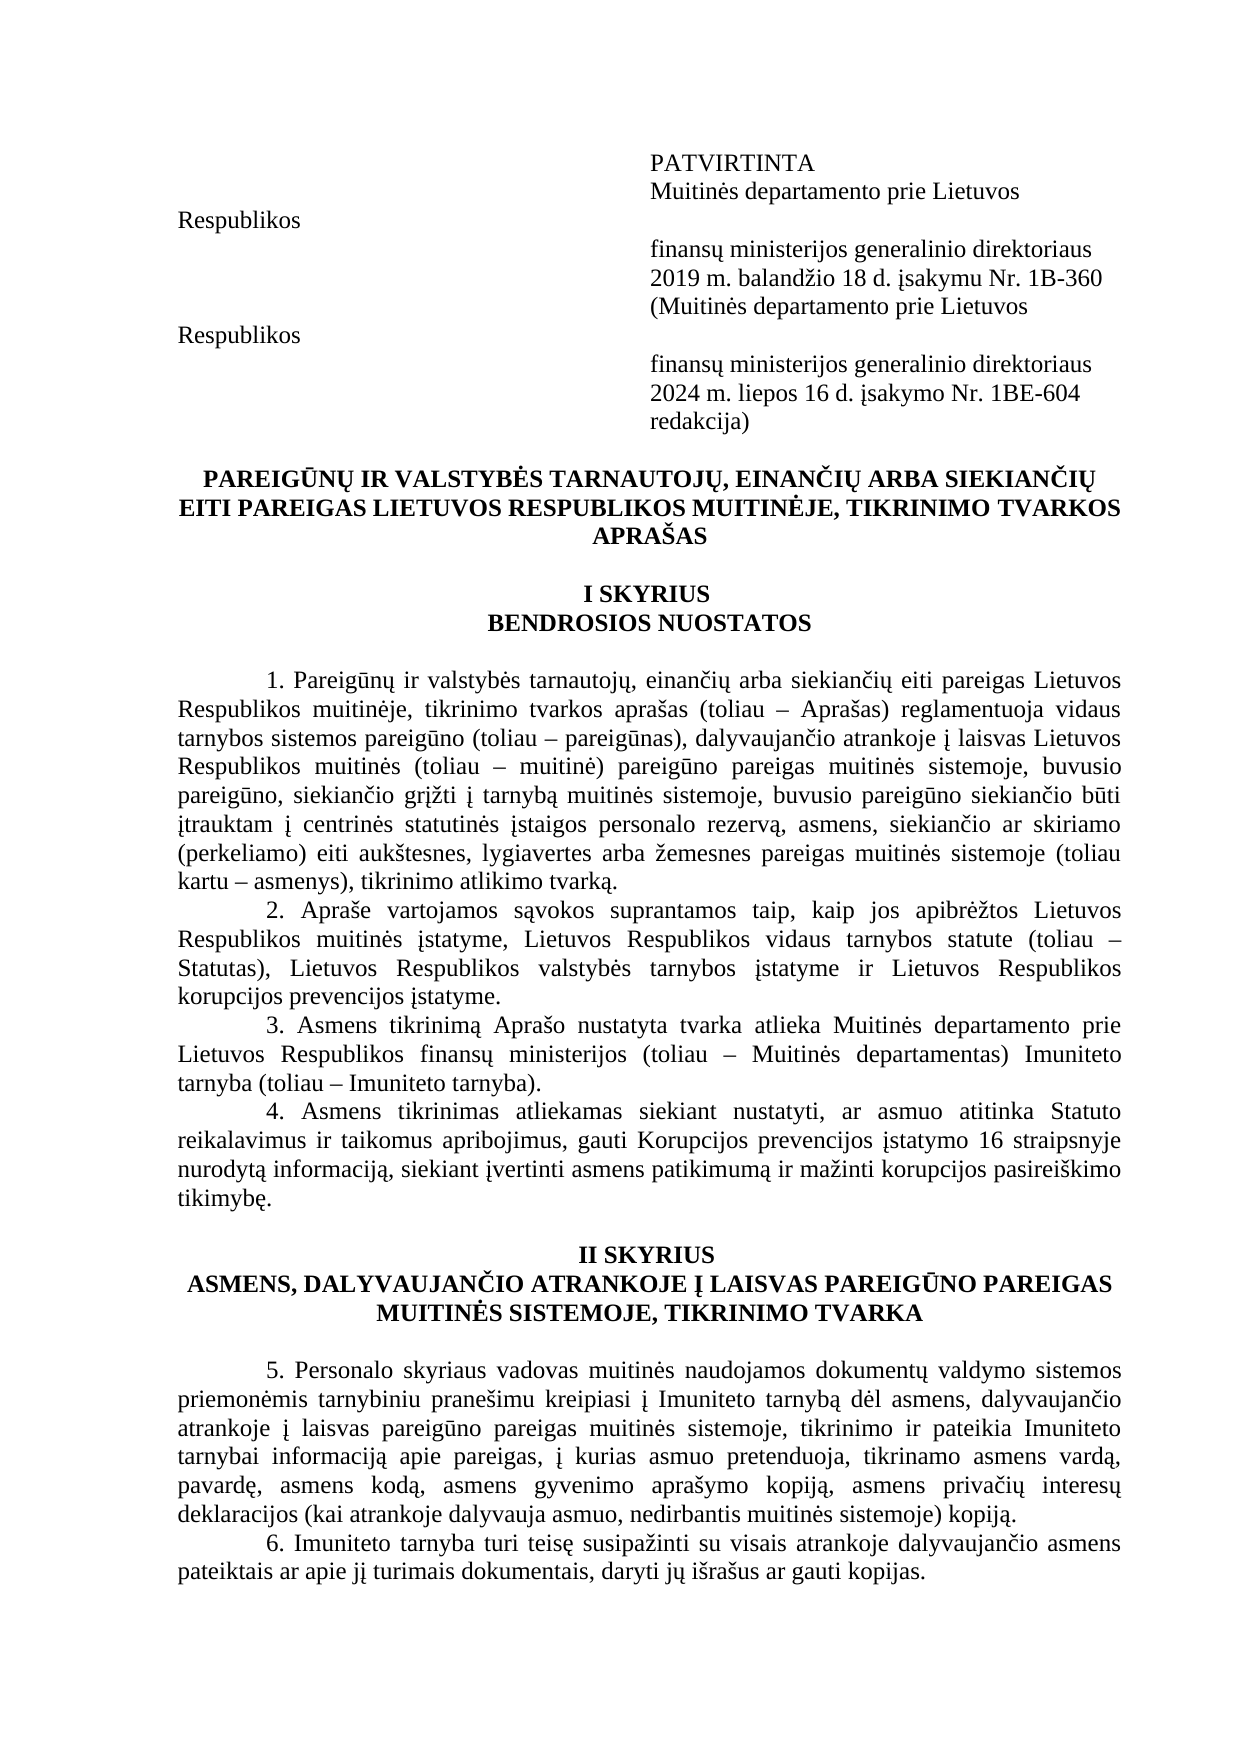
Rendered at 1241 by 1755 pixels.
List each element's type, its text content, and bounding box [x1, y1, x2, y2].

text finansų ministerijos generalinio direktoriaus [177, 349, 1122, 378]
text 5. Personalo skyriaus vadovas muitinės naudojamos dokumentų valdymo sistemos priemonėmis tarnybiniu pranešimu kreipiasi į Imuniteto tarnybą dėl asmens, dalyvaujančio atrankoje į laisvas pareigūno pareigas muitinės sistemoje, tikrinimo ir pateikia Imuniteto tarnybai informaciją apie pareigas, į kurias asmuo pretenduoja, tikrinamo asmens vardą, pavardę, asmens kodą, asmens gyvenimo aprašymo kopiją, asmens privačių interesų deklaracijos (kai atrankoje dalyvauja asmuo, nedirbantis muitinės sistemoje) kopiją. [177, 1355, 1122, 1528]
text 2019 m. balandžio 18 d. įsakymu Nr. 1B-360 [177, 263, 1122, 291]
text II SKYRIUS [177, 1240, 1122, 1269]
text (Muitinės departamento prie Lietuvos Respublikos [177, 291, 1122, 349]
text redakcija) [177, 406, 1122, 435]
text 2024 m. liepos 16 d. įsakymo Nr. 1BE-604 [177, 378, 1122, 406]
text finansų ministerijos generalinio direktoriaus [177, 234, 1122, 263]
text BENDROSIOS NUOSTATOS [177, 608, 1122, 636]
text 4. Asmens tikrinimas atliekamas siekiant nustatyti, ar asmuo atitinka Statuto reikalavimus ir taikomus apribojimus, gauti Korupcijos prevencijos įstatymo 16 straipsnyje nurodytą informaciją, siekiant įvertinti asmens patikimumą ir mažinti korupcijos pasireiškimo tikimybę. [177, 1096, 1122, 1211]
text ASMENS, DALYVAUjančiO ATRANKOJE Į LAISVAS PAREIGŪNO PAREIGAS MUITINĖS SISTEMOJE, TIKRINIMO TVARKA [177, 1269, 1122, 1326]
text 3. Asmens tikrinimą Aprašo nustatyta tvarka atlieka Muitinės departamento prie Lietuvos Respublikos finansų ministerijos (toliau – Muitinės departamentas) Imuniteto tarnyba (toliau – Imuniteto tarnyba). [177, 1010, 1122, 1096]
text Muitinės departamento prie Lietuvos Respublikos [177, 176, 1122, 234]
text PATVIRTINTA [177, 148, 1122, 176]
text 6. Imuniteto tarnyba turi teisę susipažinti su visais atrankoje dalyvaujančio asmens pateiktais ar apie jį turimais dokumentais, daryti jų išrašus ar gauti kopijas. [177, 1528, 1122, 1585]
text 1. Pareigūnų ir valstybės tarnautojų, einančių arba siekiančių eiti pareigas Lietuvos Respublikos muitinėje, tikrinimo tvarkos aprašas (toliau – Aprašas) reglamentuoja vidaus tarnybos sistemos pareigūno (toliau – pareigūnas), dalyvaujančio atrankoje į laisvas Lietuvos Respublikos muitinės (toliau – muitinė) pareigūno pareigas muitinės sistemoje, buvusio pareigūno, siekiančio grįžti į tarnybą muitinės sistemoje, buvusio pareigūno siekiančio būti įtrauktam į centrinės statutinės įstaigos personalo rezervą, asmens, siekiančio ar skiriamo (perkeliamo) eiti aukštesnes, lygiavertes arba žemesnes pareigas muitinės sistemoje (toliau kartu – asmenys), tikrinimo atlikimo tvarką. [177, 665, 1122, 895]
text PAREIGŪNŲ IR VALSTYBĖS TARNAUTOJŲ, EINANČIŲ ARBA SIEKIANČIŲ EITI PAREIGAS LIETUVOS RESPUBLIKOS MUITINĖJE, TIKRINIMO tvarkos APRAŠAS [177, 464, 1122, 550]
text 2. Apraše vartojamos sąvokos suprantamos taip, kaip jos apibrėžtos Lietuvos Respublikos muitinės įstatyme, Lietuvos Respublikos vidaus tarnybos statute (toliau – Statutas), Lietuvos Respublikos valstybės tarnybos įstatyme ir Lietuvos Respublikos korupcijos prevencijos įstatyme. [177, 895, 1122, 1010]
text I SKYRIUS [177, 579, 1122, 608]
